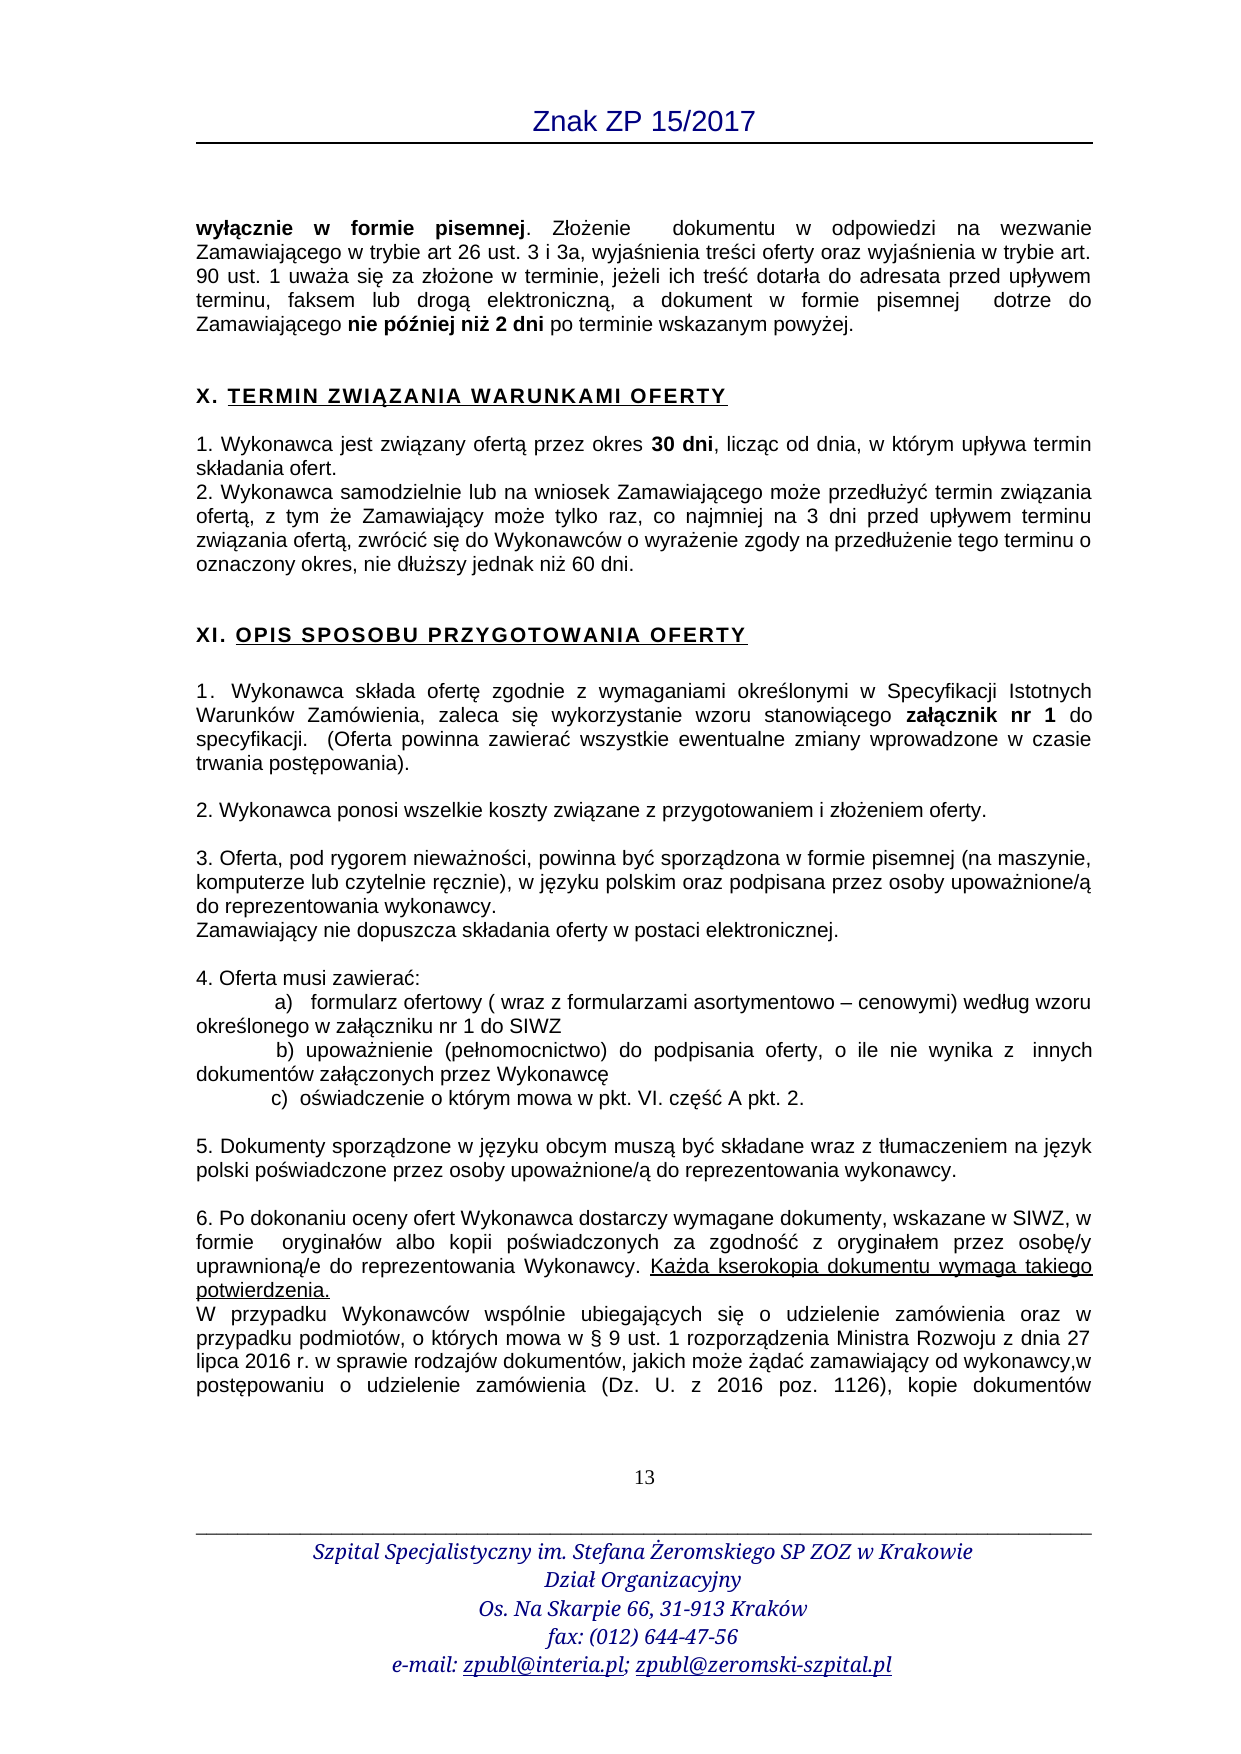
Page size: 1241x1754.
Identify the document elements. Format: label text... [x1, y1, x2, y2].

text XI. OPIS SPOSOBU PRZYGOTOWANIA OFERTY [196, 575, 1093, 647]
text 3. Oferta, pod rygorem nieważności, powinna być sporządzona w formie pisemnej (na maszynie, komputerze lub czytelnie ręcznie), w języku polskim oraz podpisana przez osoby upoważnione/ą do reprezentowania wykonawcy. Zamawiający nie dopuszcza składania oferty w postaci elektronicznej. [196, 846, 1093, 966]
text 1. Wykonawca składa ofertę zgodnie z wymaganiami określonymi w Specyfikacji Istotnych Warunków Zamówienia, zaleca się wykorzystanie wzoru stanowiącego załącznik nr 1 do specyfikacji. (Oferta powinna zawierać wszystkie ewentualne zmiany wprowadzone w czasie trwania postępowania). [196, 678, 1093, 774]
text a) formularz ofertowy ( wraz z formularzami asortymentowo – cenowymi) według wzoru określonego w załączniku nr 1 do SIWZ [196, 990, 1093, 1038]
text 6. Po dokonaniu oceny ofert Wykonawca dostarczy wymagane dokumenty, wskazane w SIWZ, w formie oryginałów albo kopii poświadczonych za zgodność z oryginałem przez osobę/y uprawnioną/e do reprezentowania Wykonawcy. Każda kserokopia dokumentu wymaga takiego potwierdzenia. [196, 1206, 1093, 1301]
text 5. Dokumenty sporządzone w języku obcym muszą być składane wraz z tłumaczeniem na język polski poświadczone przez osoby upoważnione/ą do reprezentowania wykonawcy. [196, 1110, 1093, 1182]
text b) upoważnienie (pełnomocnictwo) do podpisania oferty, o ile nie wynika z innych dokumentów załączonych przez Wykonawcę c) oświadczenie o którym mowa w pkt. VI. część A pkt. 2. [196, 1038, 1093, 1110]
text 2. Wykonawca ponosi wszelkie koszty związane z przygotowaniem i złożeniem oferty. [196, 798, 1093, 822]
text X. TERMIN ZWIĄZANIA WARUNKAMI OFERTY [196, 384, 1093, 408]
text 1. Wykonawca jest związany ofertą przez okres 30 dni, licząc od dnia, w którym upływa termin składania ofert. [196, 432, 1093, 479]
text 4. Oferta musi zawierać: [196, 966, 1093, 990]
text W przypadku Wykonawców wspólnie ubiegających się o udzielenie zamówienia oraz w przypadku podmiotów, o których mowa w § 9 ust. 1 rozporządzenia Ministra Rozwoju z dnia 27 lipca 2016 r. w sprawie rodzajów dokumentów, jakich może żądać zamawiający od wykonawcy,w postępowaniu o udzielenie zamówienia (Dz. U. z 2016 poz. 1126), kopie dokumentów [196, 1301, 1093, 1397]
list wyłącznie w formie pisemnej. Złożenie dokumentu w odpowiedzi na wezwanie Zamawiającego w trybie art 26 ust. 3 i 3a, wyjaśnienia treści oferty oraz wyjaśnienia w trybie art. 90 ust. 1 uważa się za złożone w terminie, jeżeli ich treść dotarła do adresata przed upływem terminu, faksem lub drogą elektroniczną, a dokument w formie pisemnej dotrze do Zamawiającego nie później niż 2 dni po terminie wskazanym powyżej. [196, 216, 1093, 384]
text 2. Wykonawca samodzielnie lub na wniosek Zamawiającego może przedłużyć termin związania ofertą, z tym że Zamawiający może tylko raz, co najmniej na 3 dni przed upływem terminu związania ofertą, zwrócić się do Wykonawców o wyrażenie zgody na przedłużenie tego terminu o oznaczony okres, nie dłuższy jednak niż 60 dni. [196, 479, 1093, 575]
